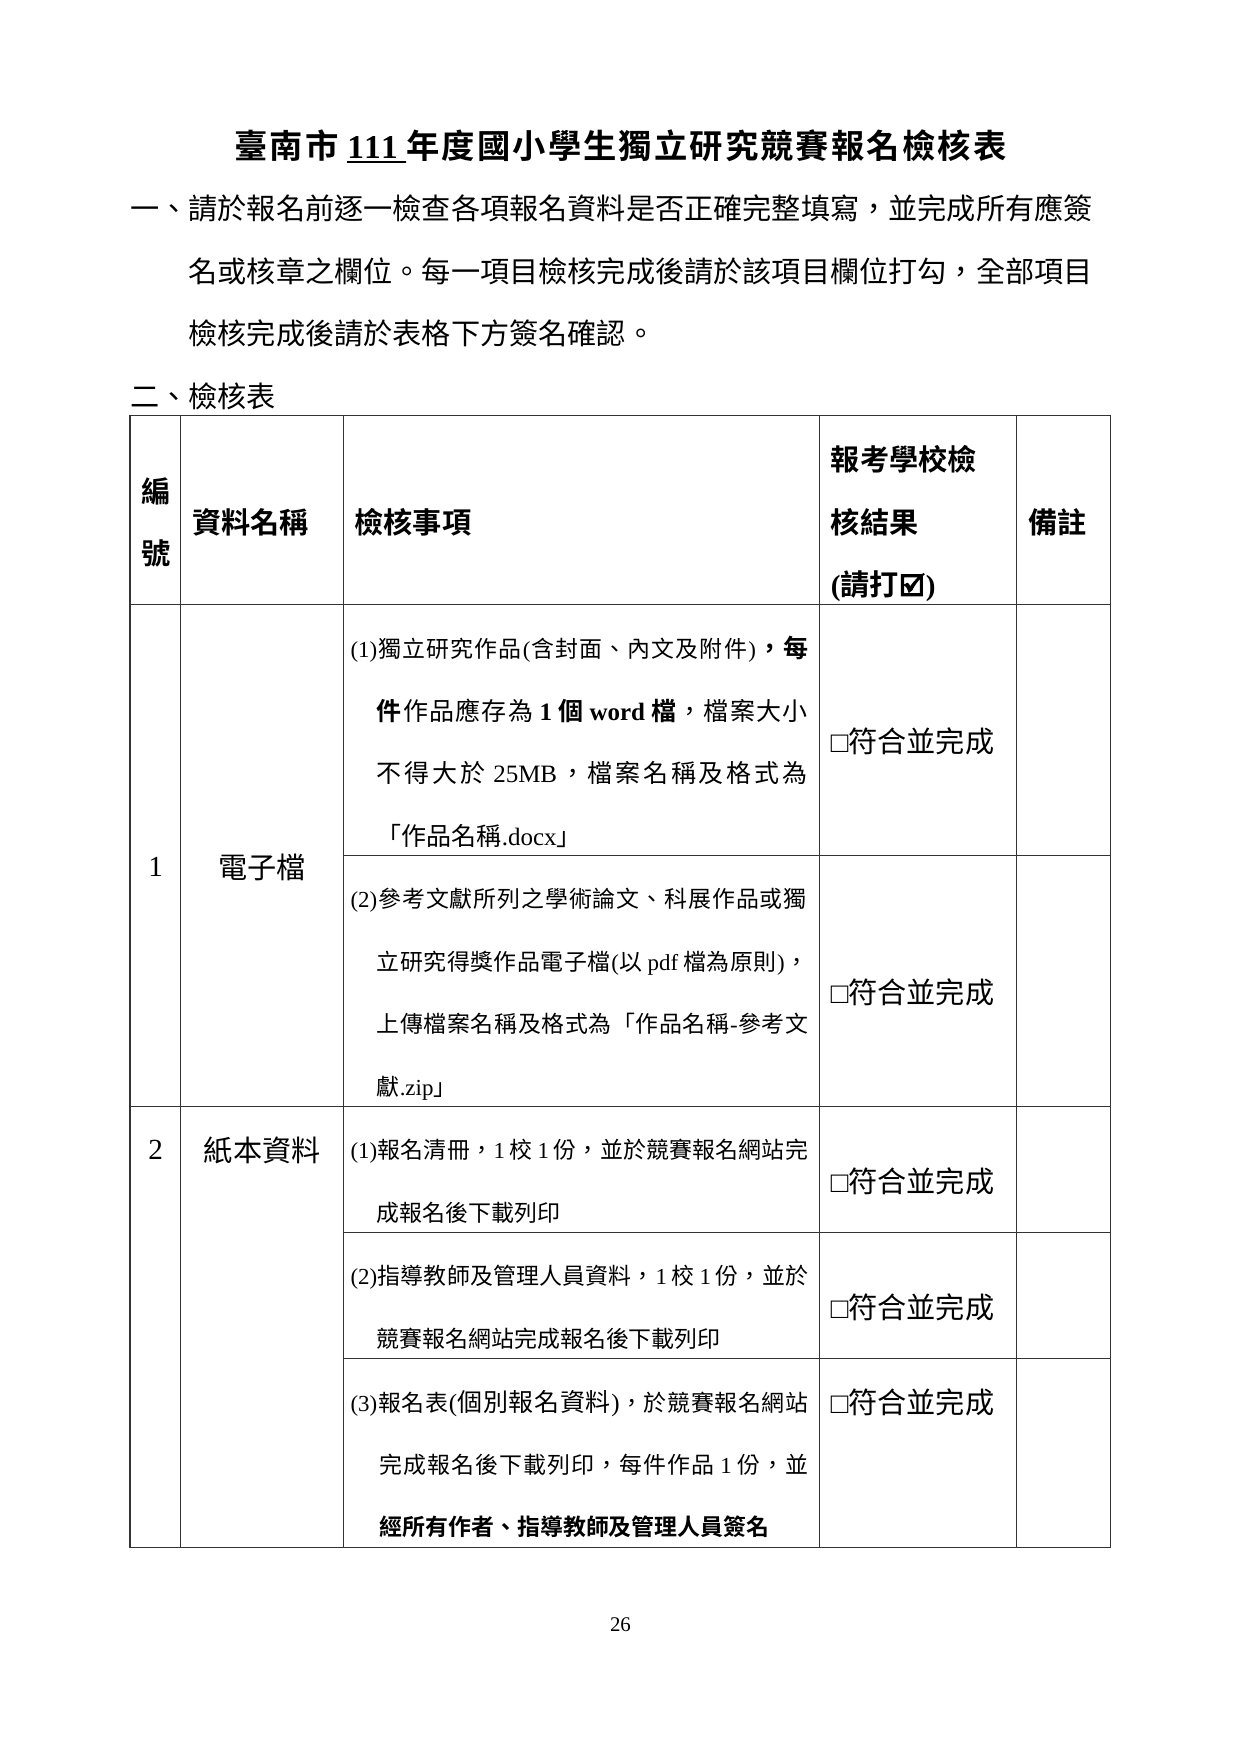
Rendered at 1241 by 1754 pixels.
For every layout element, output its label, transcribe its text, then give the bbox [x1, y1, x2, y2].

table_cell (2)指導教師及管理人員資料，1校1份，並於競賽報名網站完成報名後下載列印 [344, 1233, 819, 1358]
table_cell [1017, 856, 1110, 1106]
table_cell (3)報名表(個別報名資料)，於競賽報名網站完成報名後下載列印，每件作品1份，並經所有作者、指導教師及管理人員簽名 [344, 1359, 819, 1547]
table_header 檢核事項 [344, 416, 819, 604]
table_cell □符合並完成 [820, 605, 1016, 855]
text 一、請於報名前逐一檢查各項報名資料是否正確完整填寫，並完成所有應簽名或核章之欄位。每一項目檢核完成後請於該項目欄位打勾，全部項目檢核完成後請於表格下方簽名確認。 [130, 165, 1110, 353]
table_cell 2 [131, 1107, 180, 1547]
table_header 資料名稱 [181, 416, 343, 604]
table_cell 紙本資料 [181, 1107, 343, 1547]
table_header 報考學校檢核結果 (請打) [820, 416, 1016, 604]
table_cell □符合並完成 [820, 856, 1016, 1106]
table_header 編號 [131, 416, 180, 604]
table_cell [1017, 1107, 1110, 1232]
table_header 備註 [1017, 416, 1110, 604]
table_cell [1017, 605, 1110, 855]
table_cell (1)獨立研究作品(含封面、內文及附件)，每件作品應存為1個word檔，檔案大小不得大於25MB，檔案名稱及格式為「作品名稱.docx」 [344, 605, 819, 855]
text 二、檢核表 [130, 353, 1110, 415]
table_cell 1 [131, 605, 180, 1106]
table_cell 電子檔 [181, 605, 343, 1106]
table_cell (2)參考文獻所列之學術論文、科展作品或獨立研究得獎作品電子檔(以pdf檔為原則)，上傳檔案名稱及格式為「作品名稱-參考文獻.zip」 [344, 856, 819, 1106]
table_cell □符合並完成 [820, 1359, 1016, 1547]
table_cell □符合並完成 [820, 1107, 1016, 1232]
table_cell □符合並完成 [820, 1233, 1016, 1358]
table_cell [1017, 1233, 1110, 1358]
table_cell (1)報名清冊，1校1份，並於競賽報名網站完成報名後下載列印 [344, 1107, 819, 1232]
table_cell [1017, 1359, 1110, 1547]
text 臺南市111年度國小學生獨立研究競賽報名檢核表 [130, 103, 1110, 165]
